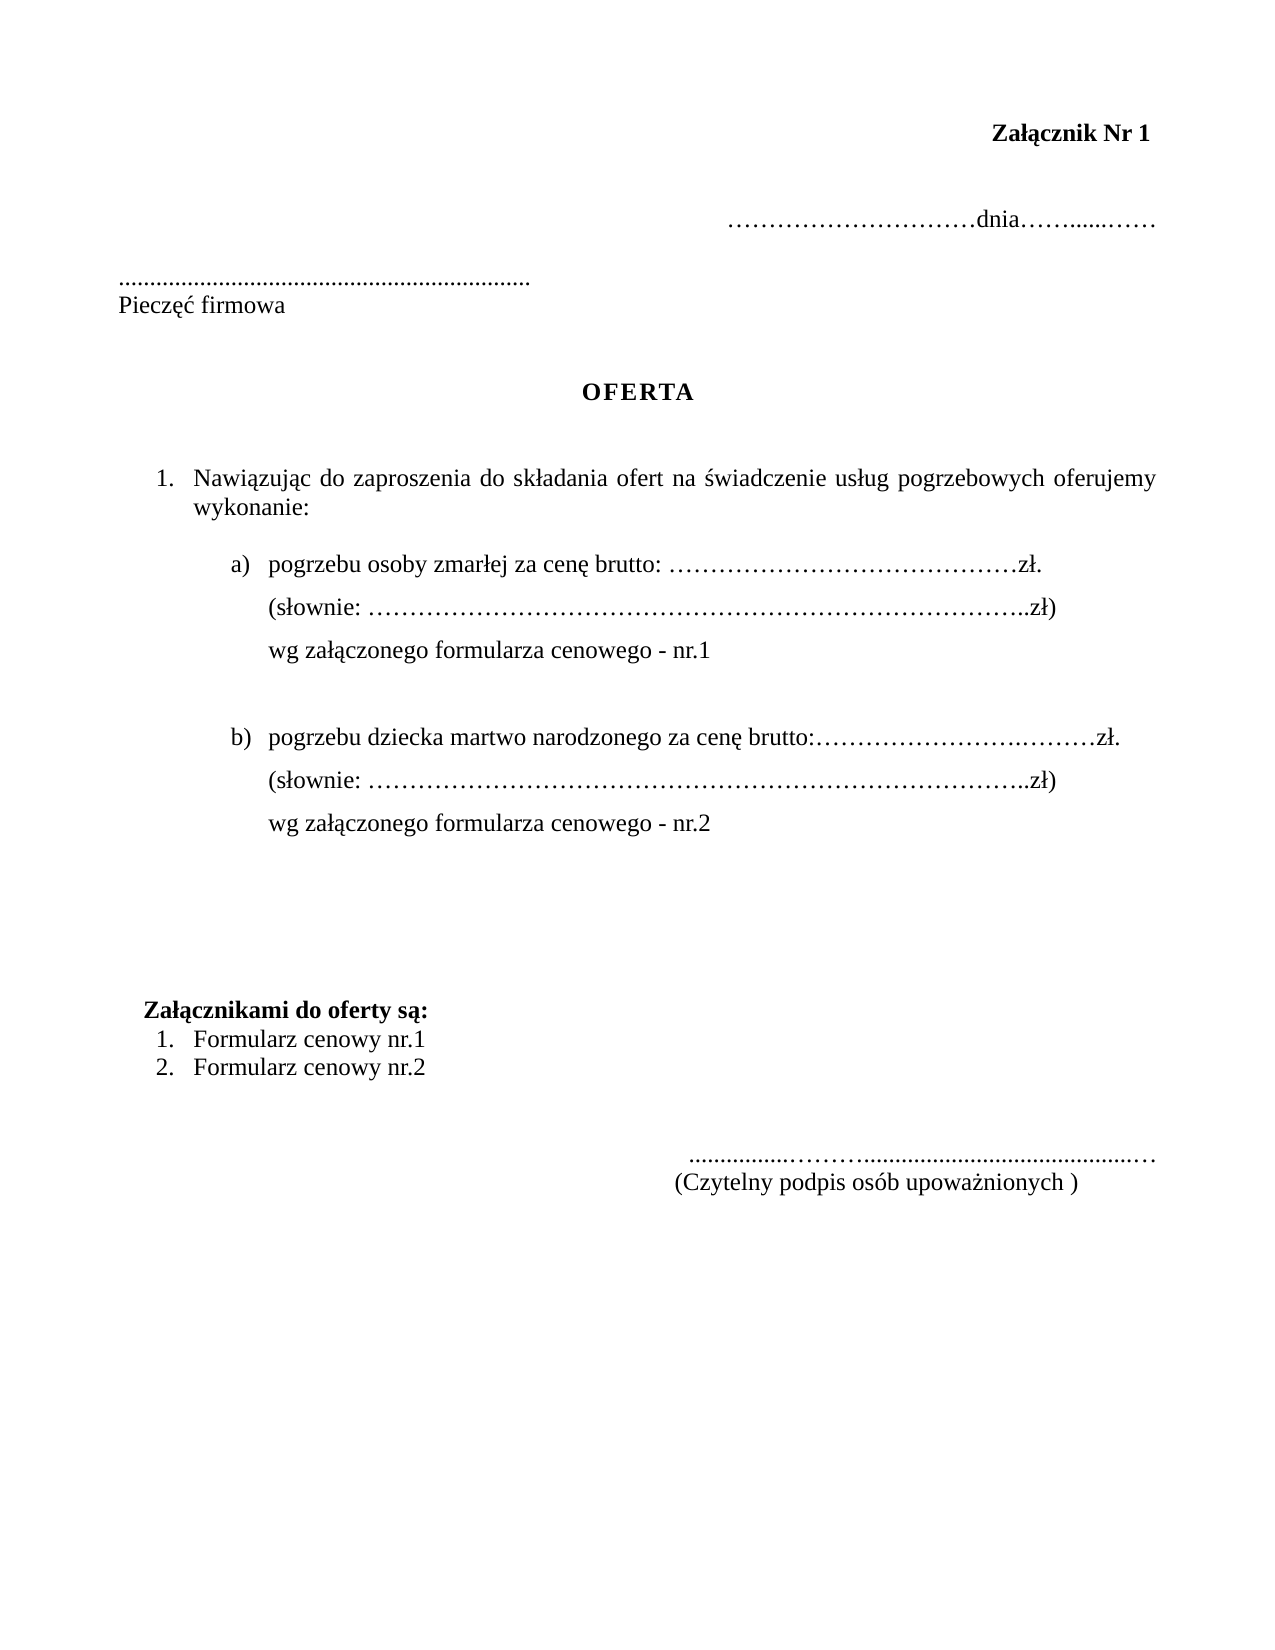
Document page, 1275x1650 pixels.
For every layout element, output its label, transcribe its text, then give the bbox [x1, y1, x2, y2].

text Załącznik Nr 1 [118, 118, 1157, 147]
list wg załączonego formularza cenowego - nr.2 [268, 808, 1157, 837]
list Nawiązując do zaproszenia do składania ofert na świadczenie usług pogrzebowych oferujemy wykonanie: [156, 463, 1157, 521]
list (słownie: ……………………………………………………………………..zł) [268, 592, 1157, 621]
text (Czytelny podpis osób upoważnionych ) [118, 1167, 1157, 1196]
list (słownie: ……………………………………………………………………..zł) [268, 765, 1157, 794]
text .................................................................. [118, 262, 1157, 291]
text Załącznikami do oferty są: [118, 995, 1157, 1024]
list Formularz cenowy nr.1 [156, 1024, 1157, 1052]
text …………………………dnia……......…… [118, 204, 1157, 233]
list Formularz cenowy nr.2 [156, 1052, 1157, 1081]
list pogrzebu dziecka martwo narodzonego za cenę brutto:…………………….………zł. [231, 722, 1157, 751]
text OFERTA [118, 377, 1157, 406]
list pogrzebu osoby zmarłej za cenę brutto: ……………………………………zł. [231, 549, 1157, 578]
text ................………...........................................… [118, 1139, 1157, 1167]
text Pieczęć firmowa [118, 291, 1157, 319]
list wg załączonego formularza cenowego - nr.1 [268, 636, 1157, 664]
